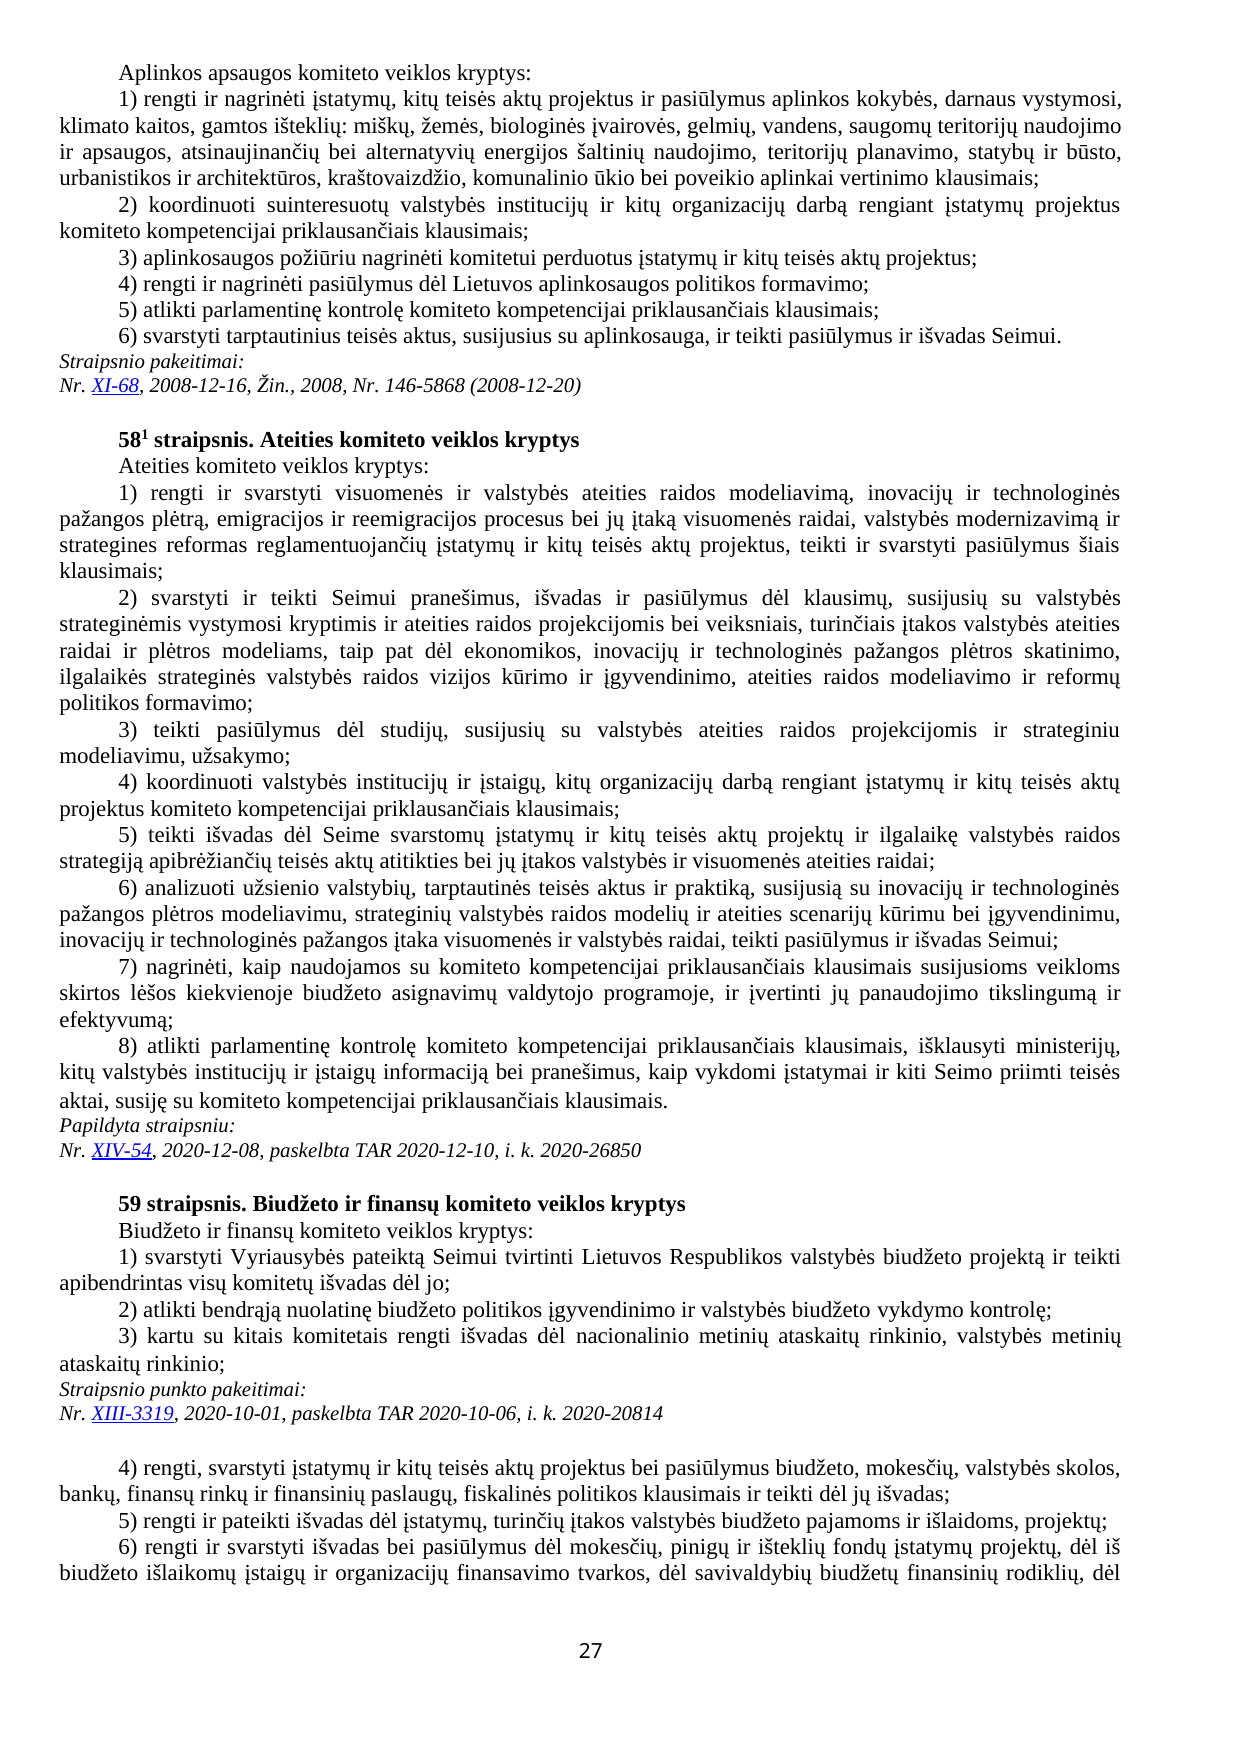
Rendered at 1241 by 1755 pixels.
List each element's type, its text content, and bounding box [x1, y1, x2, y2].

text 6) rengti ir svarstyti išvadas bei pasiūlymus dėl mokesčių, pinigų ir išteklių fondų įstatymų projektų, dėl iš biudžeto išlaikomų įstaigų ir organizacijų finansavimo tvarkos, dėl savivaldybių biudžetų finansinių rodiklių, dėl [59, 1533, 1122, 1586]
text Nr. XIV-54, 2020-12-08, paskelbta TAR 2020-12-10, i. k. 2020-26850 [59, 1137, 1122, 1162]
text 8) atlikti parlamentinę kontrolę komiteto kompetencijai priklausančiais klausimais, išklausyti ministerijų, kitų valstybės institucijų ir įstaigų informaciją bei pranešimus, kaip vykdomi įstatymai ir kiti Seimo priimti teisės aktai, susiję su komiteto kompetencijai priklausančiais klausimais. [59, 1032, 1122, 1113]
text 4) rengti ir nagrinėti pasiūlymus dėl Lietuvos aplinkosaugos politikos formavimo; [59, 270, 1122, 296]
text 6) analizuoti užsienio valstybių, tarptautinės teisės aktus ir praktiką, susijusią su inovacijų ir technologinės pažangos plėtros modeliavimu, strateginių valstybės raidos modelių ir ateities scenarijų kūrimu bei įgyvendinimu, inovacijų ir technologinės pažangos įtaka visuomenės ir valstybės raidai, teikti pasiūlymus ir išvadas Seimui; [59, 874, 1122, 953]
text 2) atlikti bendrąją nuolatinę biudžeto politikos įgyvendinimo ir valstybės biudžeto vykdymo kontrolę; [59, 1296, 1122, 1322]
text 2) svarstyti ir teikti Seimui pranešimus, išvadas ir pasiūlymus dėl klausimų, susijusių su valstybės strateginėmis vystymosi kryptimis ir ateities raidos projekcijomis bei veiksniais, turinčiais įtakos valstybės ateities raidai ir plėtros modeliams, taip pat dėl ekonomikos, inovacijų ir technologinės pažangos plėtros skatinimo, ilgalaikės strateginės valstybės raidos vizijos kūrimo ir įgyvendinimo, ateities raidos modeliavimo ir reformų politikos formavimo; [59, 584, 1122, 716]
text 4) rengti, svarstyti įstatymų ir kitų teisės aktų projektus bei pasiūlymus biudžeto, mokesčių, valstybės skolos, bankų, finansų rinkų ir finansinių paslaugų, fiskalinės politikos klausimais ir teikti dėl jų išvadas; [59, 1454, 1122, 1507]
text 1) rengti ir svarstyti visuomenės ir valstybės ateities raidos modeliavimą, inovacijų ir technologinės pažangos plėtrą, emigracijos ir reemigracijos procesus bei jų įtaką visuomenės raidai, valstybės modernizavimą ir strategines reformas reglamentuojančių įstatymų ir kitų teisės aktų projektus, teikti ir svarstyti pasiūlymus šiais klausimais; [59, 478, 1122, 584]
text 1) svarstyti Vyriausybės pateiktą Seimui tvirtinti Lietuvos Respublikos valstybės biudžeto projektą ir teikti apibendrintas visų komitetų išvadas dėl jo; [59, 1243, 1122, 1296]
text 3) kartu su kitais komitetais rengti išvadas dėl nacionalinio metinių ataskaitų rinkinio, valstybės metinių ataskaitų rinkinio; [59, 1322, 1122, 1377]
text Papildyta straipsniu: [59, 1113, 1122, 1137]
text 59 straipsnis. Biudžeto ir finansų komiteto veiklos kryptys [59, 1190, 1122, 1217]
text 5) rengti ir pateikti išvadas dėl įstatymų, turinčių įtakos valstybės biudžeto pajamoms ir išlaidoms, projektų; [59, 1507, 1122, 1533]
text 2) koordinuoti suinteresuotų valstybės institucijų ir kitų organizacijų darbą rengiant įstatymų projektus komiteto kompetencijai priklausančiais klausimais; [59, 191, 1122, 243]
text 3) aplinkosaugos požiūriu nagrinėti komitetui perduotus įstatymų ir kitų teisės aktų projektus; [59, 243, 1122, 270]
text 4) koordinuoti valstybės institucijų ir įstaigų, kitų organizacijų darbą rengiant įstatymų ir kitų teisės aktų projektus komiteto kompetencijai priklausančiais klausimais; [59, 768, 1122, 821]
text Straipsnio punkto pakeitimai: [59, 1377, 1122, 1401]
text Nr. XIII-3319, 2020-10-01, paskelbta TAR 2020-10-06, i. k. 2020-20814 [59, 1401, 1122, 1425]
text 7) nagrinėti, kaip naudojamos su komiteto kompetencijai priklausančiais klausimais susijusioms veikloms skirtos lėšos kiekvienoje biudžeto asignavimų valdytojo programoje, ir įvertinti jų panaudojimo tikslingumą ir efektyvumą; [59, 953, 1122, 1032]
text 1) rengti ir nagrinėti įstatymų, kitų teisės aktų projektus ir pasiūlymus aplinkos kokybės, darnaus vystymosi, klimato kaitos, gamtos išteklių: miškų, žemės, biologinės įvairovės, gelmių, vandens, saugomų teritorijų naudojimo ir apsaugos, atsinaujinančių bei alternatyvių energijos šaltinių naudojimo, teritorijų planavimo, statybų ir būsto, urbanistikos ir architektūros, kraštovaizdžio, komunalinio ūkio bei poveikio aplinkai vertinimo klausimais; [59, 85, 1122, 191]
text 5) atlikti parlamentinę kontrolę komiteto kompetencijai priklausančiais klausimais; [59, 296, 1122, 323]
text 3) teikti pasiūlymus dėl studijų, susijusių su valstybės ateities raidos projekcijomis ir strateginiu modeliavimu, užsakymo; [59, 716, 1122, 768]
text Straipsnio pakeitimai: [59, 349, 1122, 373]
text Nr. XI-68, 2008-12-16, Žin., 2008, Nr. 146-5868 (2008-12-20) [59, 373, 1122, 397]
text Ateities komiteto veiklos kryptys: [59, 452, 1122, 478]
text Biudžeto ir finansų komiteto veiklos kryptys: [59, 1217, 1122, 1243]
text 5) teikti išvadas dėl Seime svarstomų įstatymų ir kitų teisės aktų projektų ir ilgalaikę valstybės raidos strategiją apibrėžiančių teisės aktų atitikties bei jų įtakos valstybės ir visuomenės ateities raidai; [59, 821, 1122, 874]
text 6) svarstyti tarptautinius teisės aktus, susijusius su aplinkosauga, ir teikti pasiūlymus ir išvadas Seimui. [59, 323, 1122, 349]
text Aplinkos apsaugos komiteto veiklos kryptys: [59, 59, 1122, 85]
text 581 straipsnis. Ateities komiteto veiklos kryptys [59, 426, 1122, 452]
